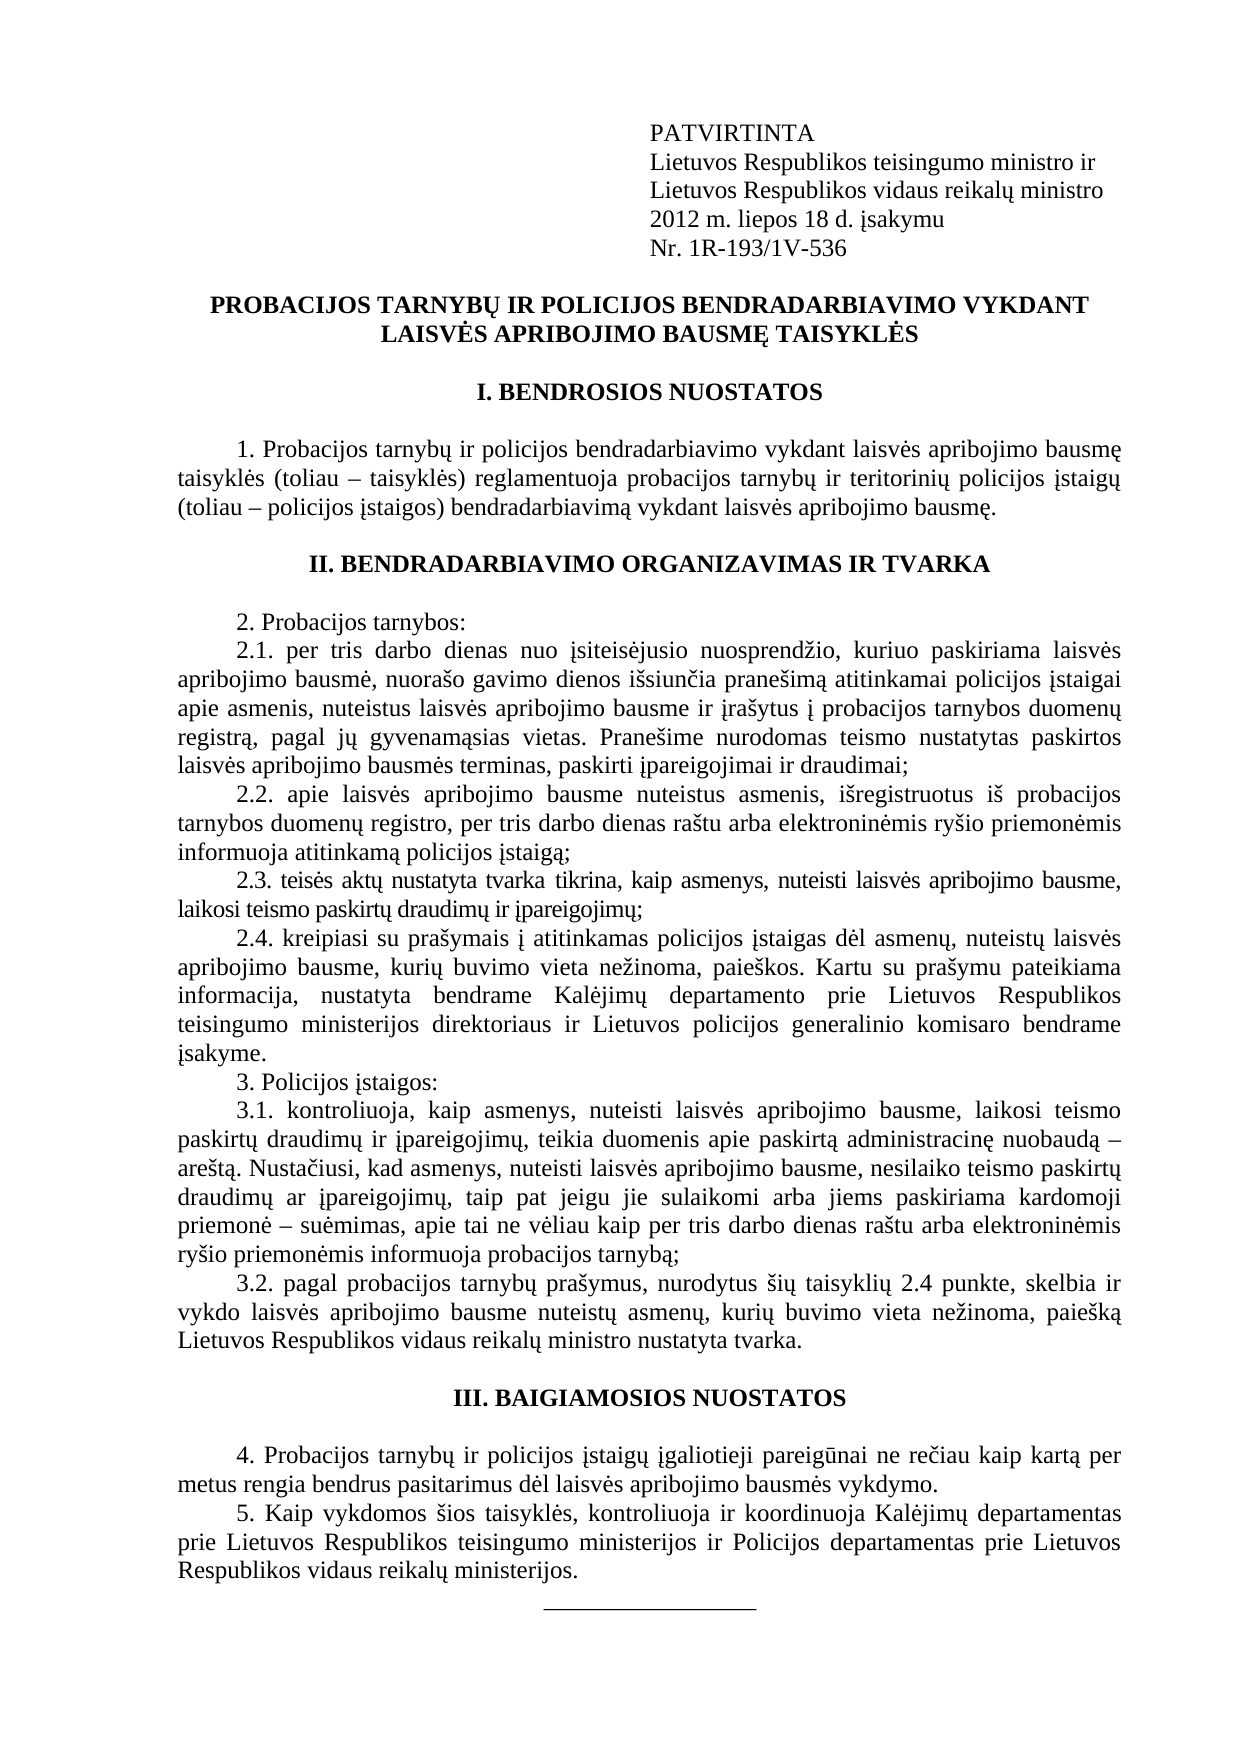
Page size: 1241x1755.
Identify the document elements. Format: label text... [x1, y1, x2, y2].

text Probacijos tarnybų ir policijos bendradarbiavimo vykdant laisvės apribojimo bausmę taisyklės [177, 291, 1122, 348]
text Lietuvos Respublikos vidaus reikalų ministro [649, 176, 1122, 204]
text 3.2. pagal probacijos tarnybų prašymus, nurodytus šių taisyklių 2.4 punkte, skelbia ir vykdo laisvės apribojimo bausme nuteistų asmenų, kurių buvimo vieta nežinoma, paiešką Lietuvos Respublikos vidaus reikalų ministro nustatyta tvarka. [177, 1268, 1122, 1354]
text III. Baigiamosios nuostatos [177, 1383, 1122, 1412]
text 3.1. kontroliuoja, kaip asmenys, nuteisti laisvės apribojimo bausme, laikosi teismo paskirtų draudimų ir įpareigojimų, teikia duomenis apie paskirtą administracinę nuobaudą – areštą. Nustačiusi, kad asmenys, nuteisti laisvės apribojimo bausme, nesilaiko teismo paskirtų draudimų ar įpareigojimų, taip pat jeigu jie sulaikomi arba jiems paskiriama kardomoji priemonė – suėmimas, apie tai ne vėliau kaip per tris darbo dienas raštu arba elektroninėmis ryšio priemonėmis informuoja probacijos tarnybą; [177, 1096, 1122, 1268]
text 2.2. apie laisvės apribojimo bausme nuteistus asmenis, išregistruotus iš probacijos tarnybos duomenų registro, per tris darbo dienas raštu arba elektroninėmis ryšio priemonėmis informuoja atitinkamą policijos įstaigą; [177, 779, 1122, 866]
text 2.1. per tris darbo dienas nuo įsiteisėjusio nuosprendžio, kuriuo paskiriama laisvės apribojimo bausmė, nuorašo gavimo dienos išsiunčia pranešimą atitinkamai policijos įstaigai apie asmenis, nuteistus laisvės apribojimo bausme ir įrašytus į probacijos tarnybos duomenų registrą, pagal jų gyvenamąsias vietas. Pranešime nurodomas teismo nustatytas paskirtos laisvės apribojimo bausmės terminas, paskirti įpareigojimai ir draudimai; [177, 636, 1122, 779]
text 2. Probacijos tarnybos: [177, 607, 1122, 636]
text 4. Probacijos tarnybų ir policijos įstaigų įgaliotieji pareigūnai ne rečiau kaip kartą per metus rengia bendrus pasitarimus dėl laisvės apribojimo bausmės vykdymo. [177, 1441, 1122, 1498]
text Lietuvos Respublikos teisingumo ministro ir [649, 147, 1122, 176]
text 1. Probacijos tarnybų ir policijos bendradarbiavimo vykdant laisvės apribojimo bausmę taisyklės (toliau – taisyklės) reglamentuoja probacijos tarnybų ir teritorinių policijos įstaigų (toliau – policijos įstaigos) bendradarbiavimą vykdant laisvės apribojimo bausmę. [177, 434, 1122, 521]
text Nr. 1R-193/1V-536 [649, 233, 1122, 262]
text II. Bendradarbiavimo organizavimas ir tvarka [177, 549, 1122, 578]
text 3. Policijos įstaigos: [177, 1067, 1122, 1096]
text _________________ [177, 1584, 1122, 1613]
text PATVIRTINTA [649, 118, 1122, 147]
text 5. Kaip vykdomos šios taisyklės, kontroliuoja ir koordinuoja Kalėjimų departamentas prie Lietuvos Respublikos teisingumo ministerijos ir Policijos departamentas prie Lietuvos Respublikos vidaus reikalų ministerijos. [177, 1498, 1122, 1584]
text 2.3. teisės aktų nustatyta tvarka tikrina, kaip asmenys, nuteisti laisvės apribojimo bausme, laikosi teismo paskirtų draudimų ir įpareigojimų; [177, 866, 1122, 923]
text I. BENDROSIOS NUOSTATOS [177, 377, 1122, 406]
text 2.4. kreipiasi su prašymais į atitinkamas policijos įstaigas dėl asmenų, nuteistų laisvės apribojimo bausme, kurių buvimo vieta nežinoma, paieškos. Kartu su prašymu pateikiama informacija, nustatyta bendrame Kalėjimų departamento prie Lietuvos Respublikos teisingumo ministerijos direktoriaus ir Lietuvos policijos generalinio komisaro bendrame įsakyme. [177, 923, 1122, 1067]
text 2012 m. liepos 18 d. įsakymu [649, 204, 1122, 233]
